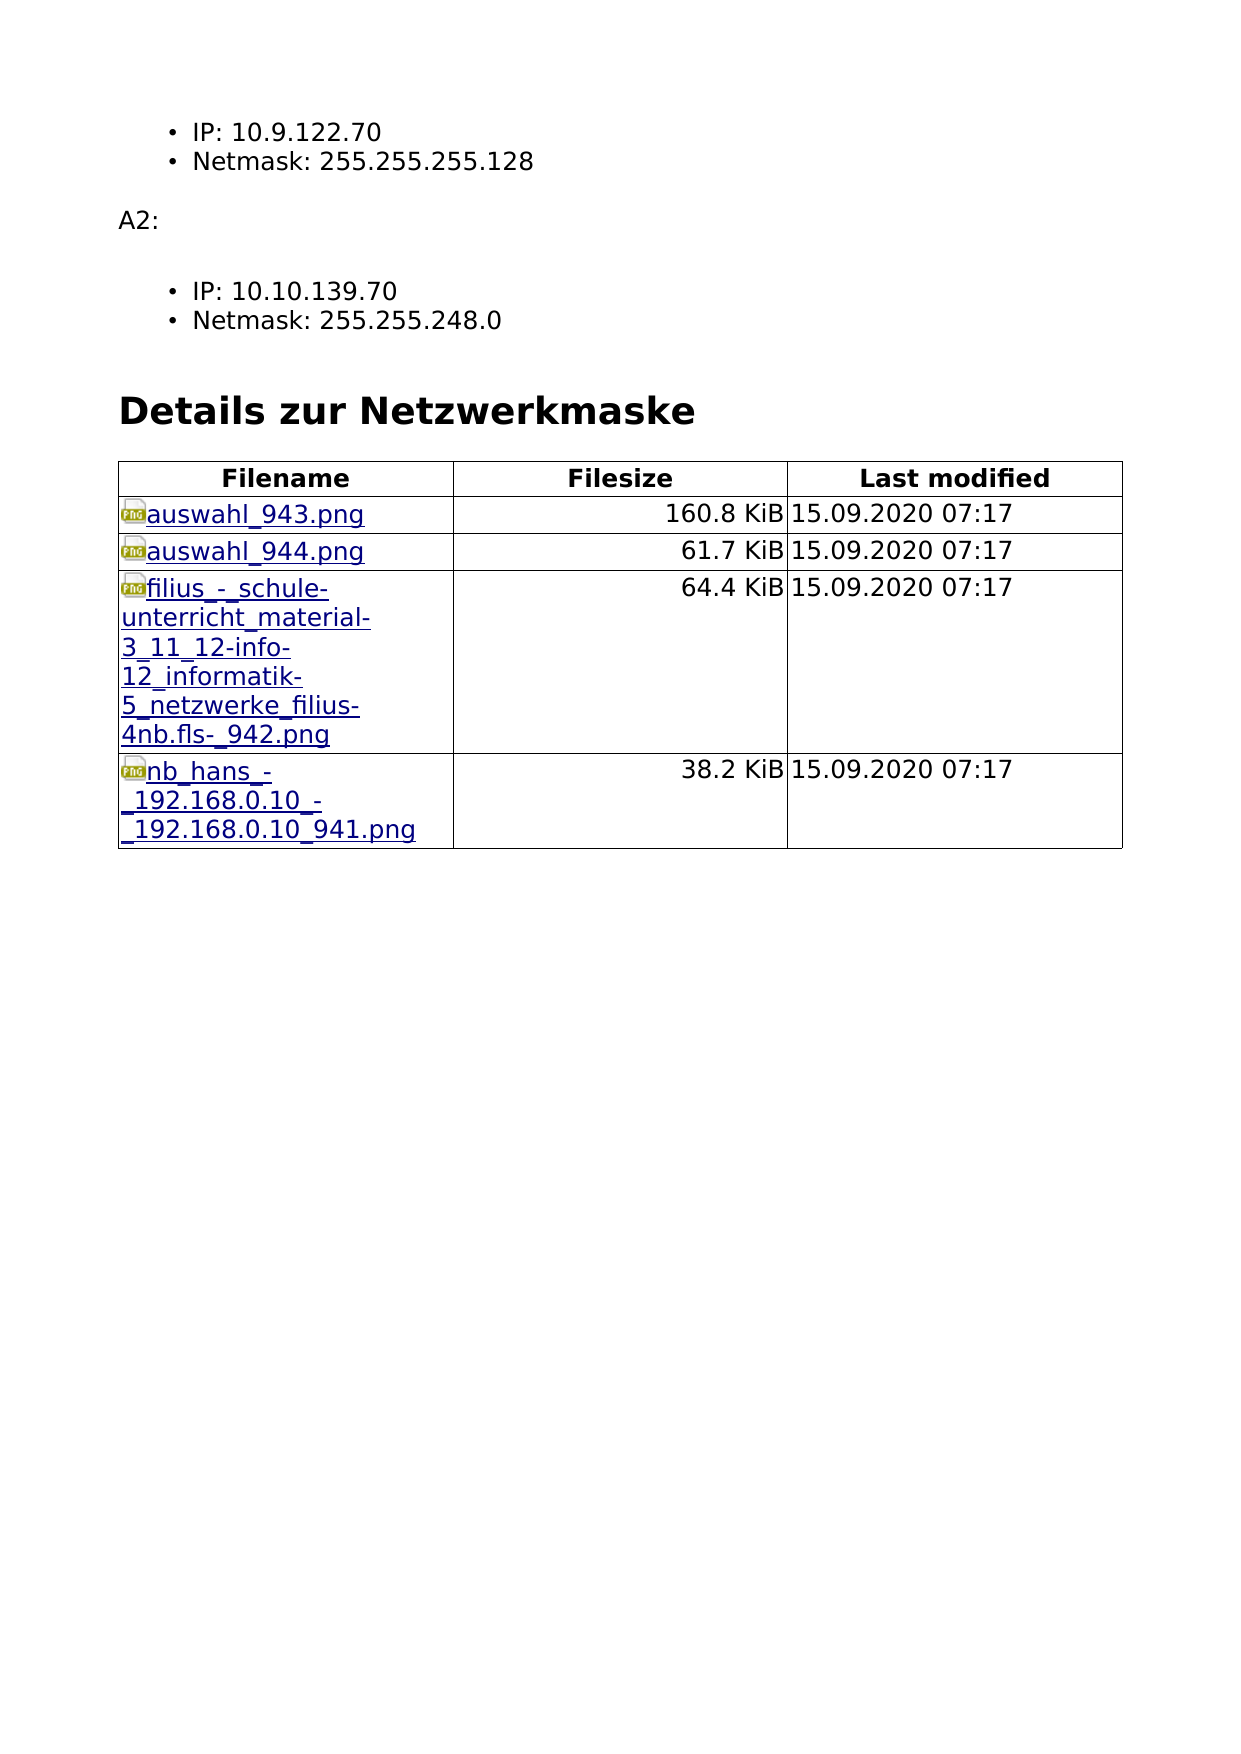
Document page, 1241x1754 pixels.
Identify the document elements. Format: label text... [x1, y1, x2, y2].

table_cell filius_-_schule-unterricht_material-3_11_12-info-12_informatik-5_netzwerke_filius-4nb.fls-_942.png [119, 571, 453, 752]
table_header Last modified [788, 462, 1122, 496]
picture [121, 498, 147, 524]
table_cell 38.2 KiB [454, 754, 787, 848]
table_cell 61.7 KiB [454, 534, 787, 570]
table_cell 15.09.2020 07:17 [788, 497, 1122, 533]
list Netmask: 255.255.248.0 [177, 306, 1122, 335]
list IP: 10.9.122.70 [177, 118, 1122, 147]
list IP: 10.10.139.70 [177, 277, 1122, 306]
table_cell auswahl_943.png [119, 497, 453, 533]
text A2: [118, 206, 1122, 235]
table_cell 15.09.2020 07:17 [788, 534, 1122, 570]
table_header Filesize [454, 462, 787, 496]
picture [121, 572, 147, 598]
table_cell 15.09.2020 07:17 [788, 754, 1122, 848]
table_cell 160.8 KiB [454, 497, 787, 533]
table_cell nb_hans_-_192.168.0.10_-_192.168.0.10_941.png [119, 754, 453, 848]
picture [121, 755, 147, 781]
table_cell 64.4 KiB [454, 571, 787, 752]
table_cell auswahl_944.png [119, 534, 453, 570]
picture [121, 535, 147, 561]
list Netmask: 255.255.255.128 [177, 147, 1122, 176]
table_cell 15.09.2020 07:17 [788, 571, 1122, 752]
subtitle Details zur Netzwerkmaske [118, 390, 1122, 433]
table_header Filename [119, 462, 453, 496]
